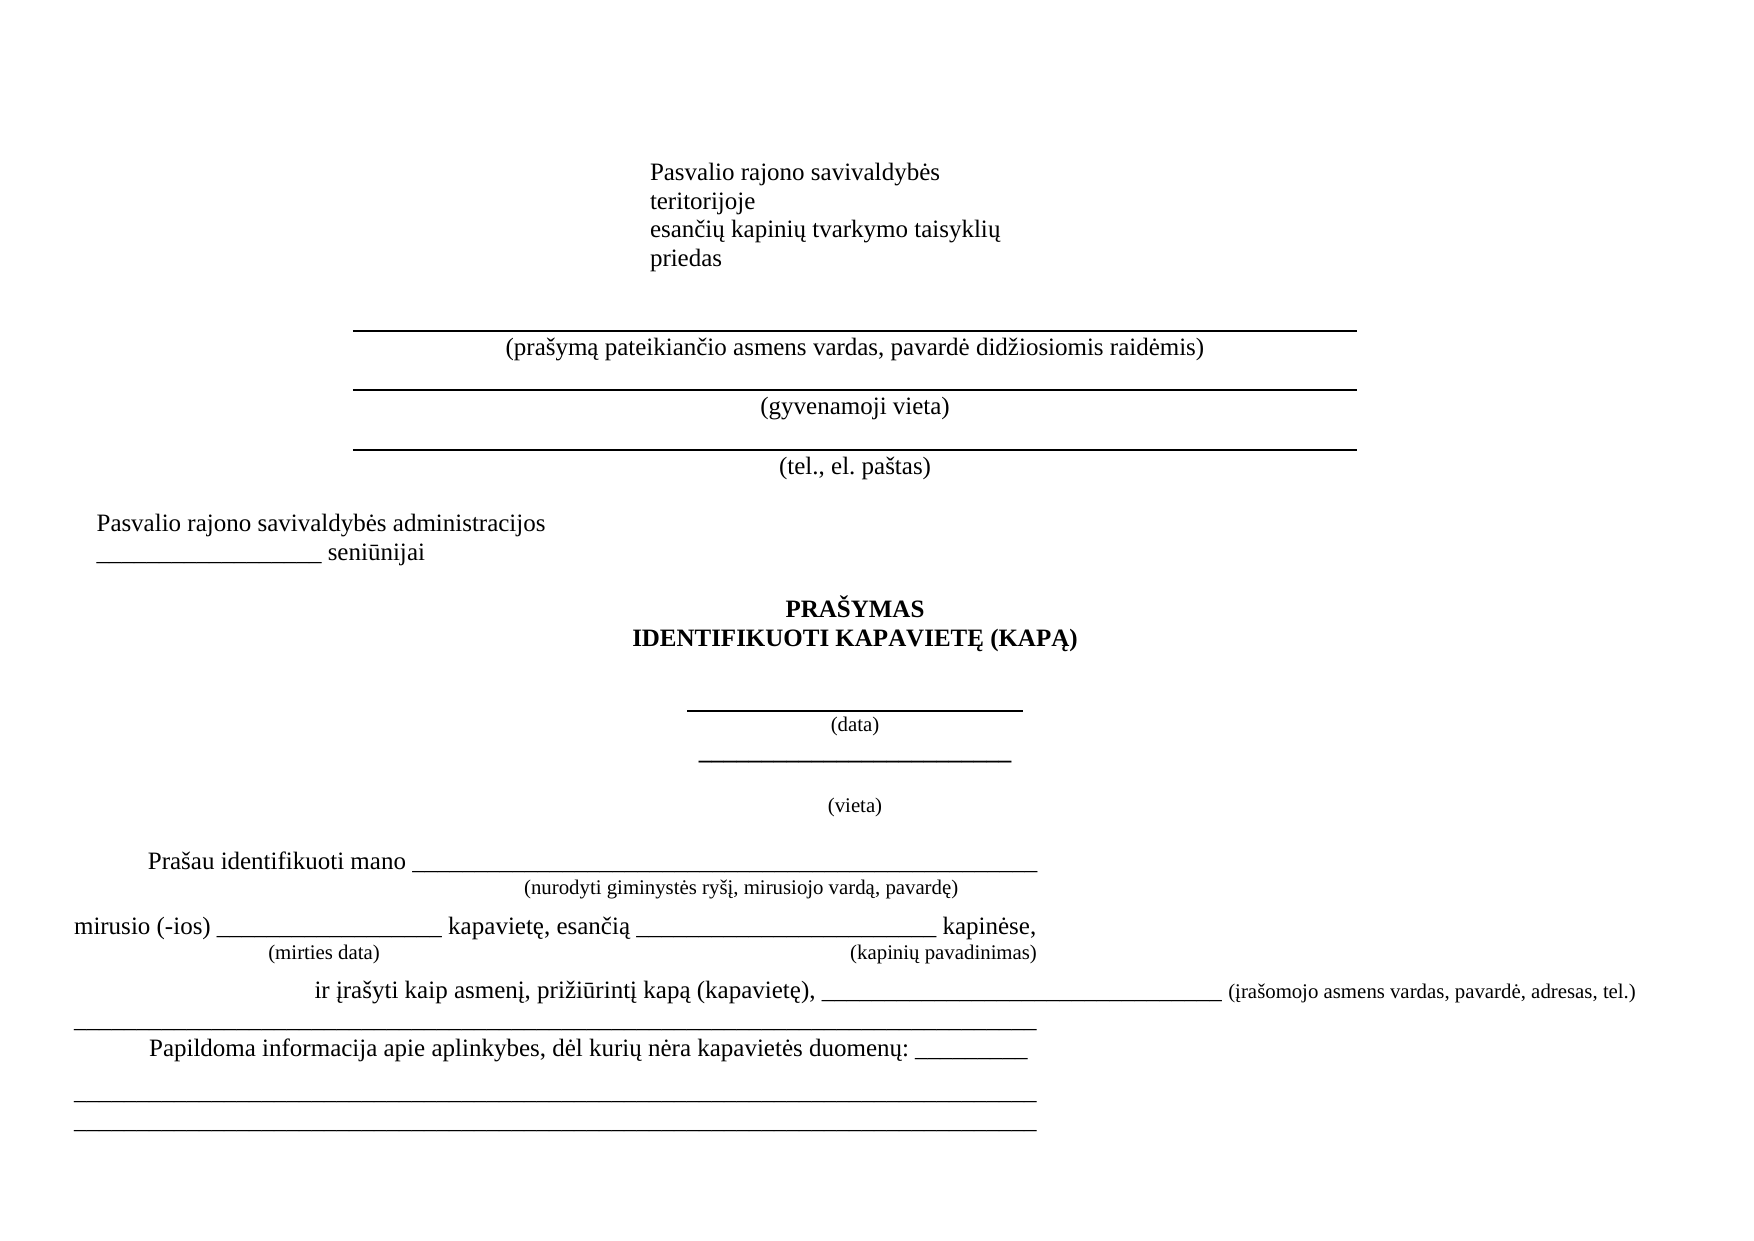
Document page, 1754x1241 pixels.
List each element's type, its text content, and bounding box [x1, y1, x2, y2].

table_cell (gyvenamoji vieta) [353, 391, 1357, 449]
table_cell (tel., el. paštas) [353, 451, 1357, 479]
text mirusio (-ios) __________________ kapavietę, esančią ________________________ kapinėse, [74, 911, 1636, 939]
text (nurodyti giminystės ryšį, mirusiojo vardą, pavardę) [469, 875, 1636, 899]
text IDENTIFIKUOTI KAPAVIETĘ (KAPĄ) [74, 623, 1636, 652]
text Pasvalio rajono savivaldybės [650, 157, 1636, 186]
text Papildoma informacija apie aplinkybes, dėl kurių nėra kapavietės duomenų: _________ [74, 1033, 1636, 1062]
text _____________________________________________________________________________ [74, 1004, 1636, 1033]
text ir įrašyti kaip asmenį, prižiūrintį kapą (kapavietę), ________________________________ (įrašomojo asmens vardas, pavardė, adresas, tel.) [74, 976, 1636, 1004]
text _____________________________________________________________________________ [74, 1105, 1636, 1134]
table_header Pasvalio rajono savivaldybės administracijos __________________ seniūnijai [85, 508, 1084, 566]
text (mirties data) (kapinių pavadinimas) [149, 939, 1636, 964]
text priedas [650, 243, 1636, 272]
text esančių kapinių tvarkymo taisyklių [650, 214, 1636, 243]
table_cell (data) [687, 712, 1022, 736]
table_cell _________________________ [687, 736, 1022, 764]
text Prašau identifikuoti mano __________________________________________________ [74, 846, 1636, 875]
text (vieta) [74, 793, 1636, 817]
table_header [353, 301, 1357, 329]
text _____________________________________________________________________________ [74, 1076, 1636, 1105]
table_cell (prašymą pateikiančio asmens vardas, pavardė didžiosiomis raidėmis) [353, 332, 1357, 389]
text PRAŠYMAS [74, 594, 1636, 623]
text teritorijoje [650, 186, 1636, 214]
table_header [687, 652, 1022, 709]
